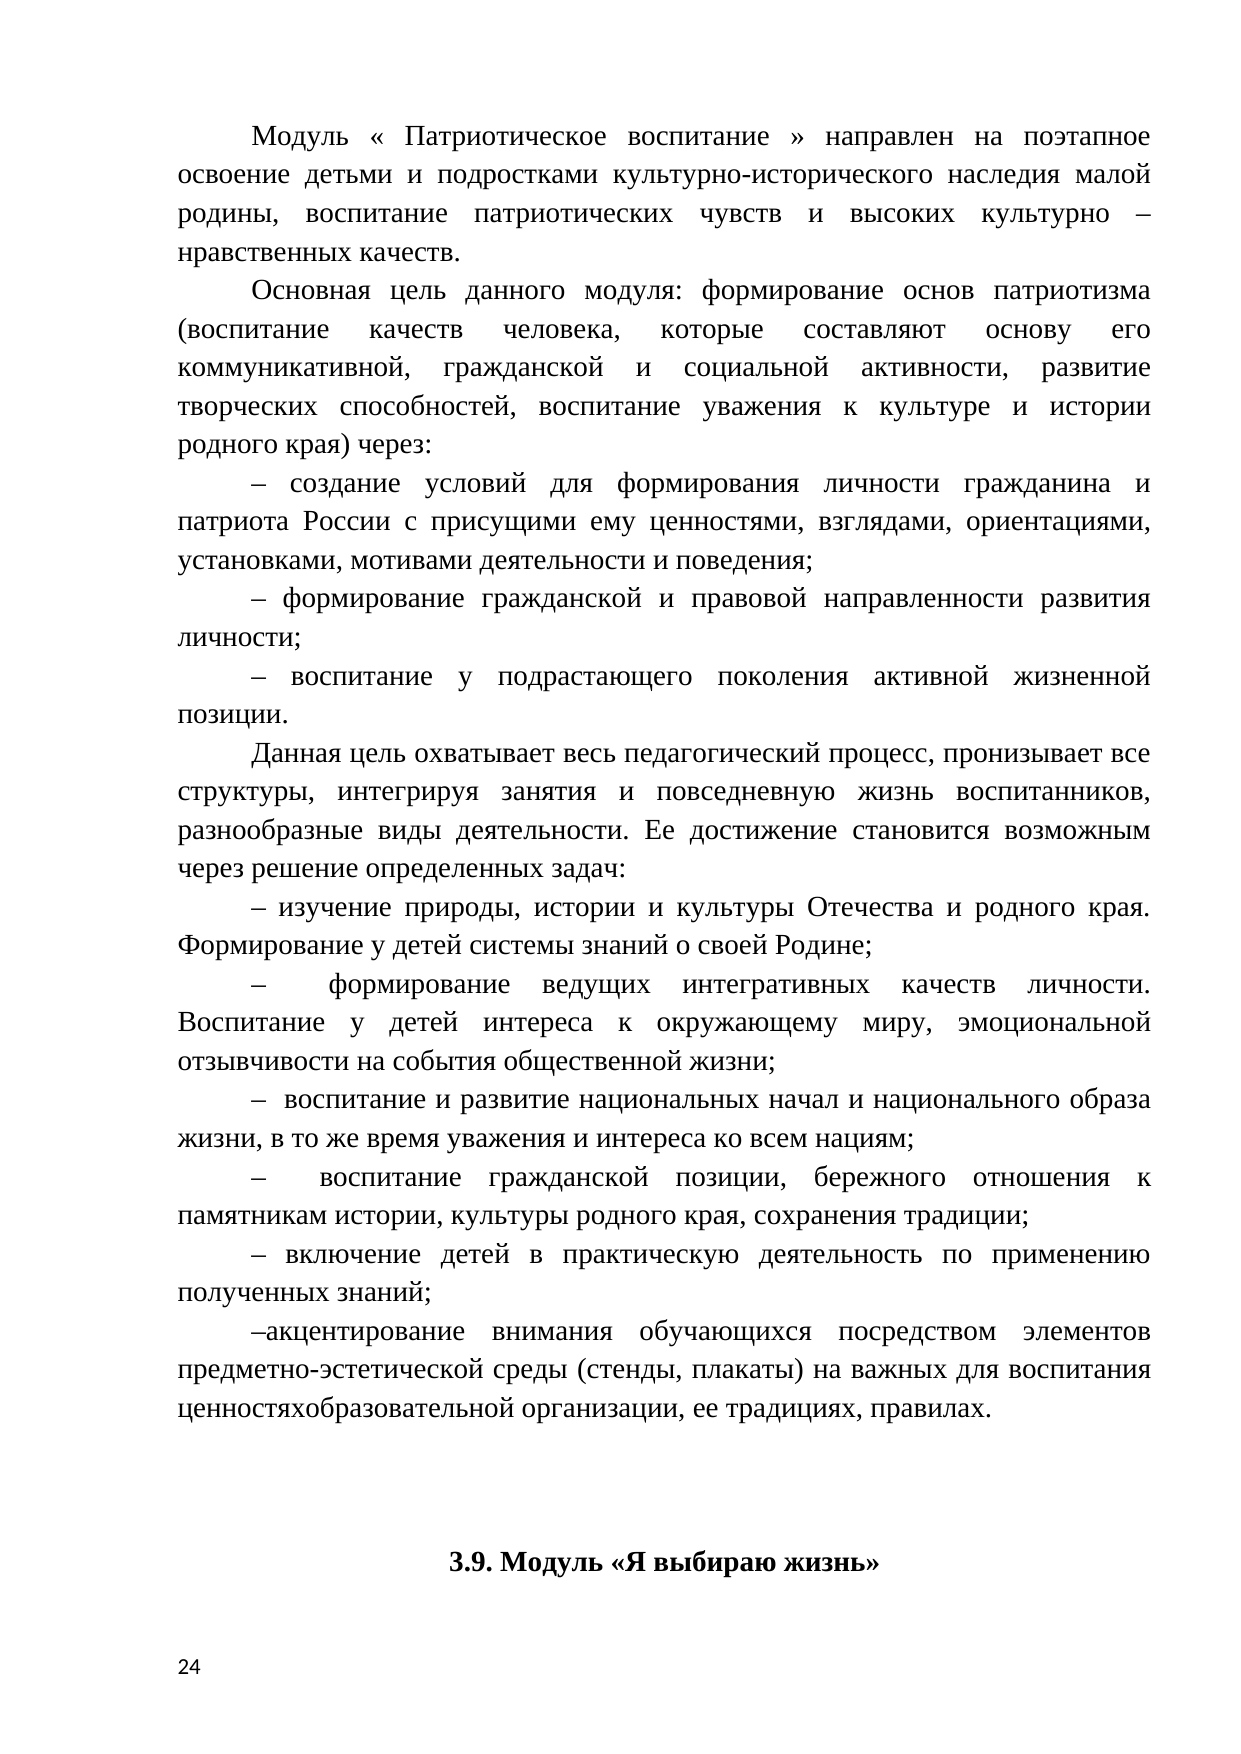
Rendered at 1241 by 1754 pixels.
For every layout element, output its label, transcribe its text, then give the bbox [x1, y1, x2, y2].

text – включение детей в практическую деятельность по применению полученных знаний; [177, 1236, 1152, 1308]
text – воспитание гражданской позиции, бережного отношения к памятникам истории, культуры родного края, сохранения традиции; [177, 1159, 1152, 1231]
text – формирование гражданской и правовой направленности развития личности; [177, 581, 1152, 653]
text Данная цель охватывает весь педагогический процесс, пронизывает все структуры, интегрируя занятия и повседневную жизнь воспитанников, разнообразные виды деятельности. Ее достижение становится возможным через решение определенных задач: [177, 735, 1152, 884]
text – изучение природы, истории и культуры Отечества и родного края. Формирование у детей системы знаний о своей Родине; [177, 889, 1152, 961]
text Основная цель данного модуля: формирование основ патриотизма (воспитание качеств человека, которые составляют основу его коммуникативной, гражданской и социальной активности, развитие творческих способностей, воспитание уважения к культуре и истории родного края) через: [177, 272, 1152, 460]
text Модуль « Патриотическое воспитание » направлен на поэтапное освоение детьми и подростками культурно-исторического наследия малой родины, воспитание патриотических чувств и высоких культурно – нравственных качеств. [177, 118, 1152, 267]
text – воспитание у подрастающего поколения активной жизненной позиции. [177, 658, 1152, 730]
text –акцентирование внимания обучающихся посредством элементов предметно-эстетической среды (стенды, плакаты) на важных для воспитания ценностяхобразовательной организации, ее традициях, правилах. [177, 1313, 1152, 1423]
text – воспитание и развитие национальных начал и национального образа жизни, в то же время уважения и интереса ко всем нациям; [177, 1082, 1152, 1154]
text – создание условий для формирования личности гражданина и патриота России с присущими ему ценностями, взглядами, ориентациями, установками, мотивами деятельности и поведения; [177, 465, 1152, 576]
text 3.9. Модуль «Я выбираю жизнь» [177, 1544, 1152, 1578]
text – формирование ведущих интегративных качеств личности. Воспитание у детей интереса к окружающему миру, эмоциональной отзывчивости на события общественной жизни; [177, 966, 1152, 1077]
